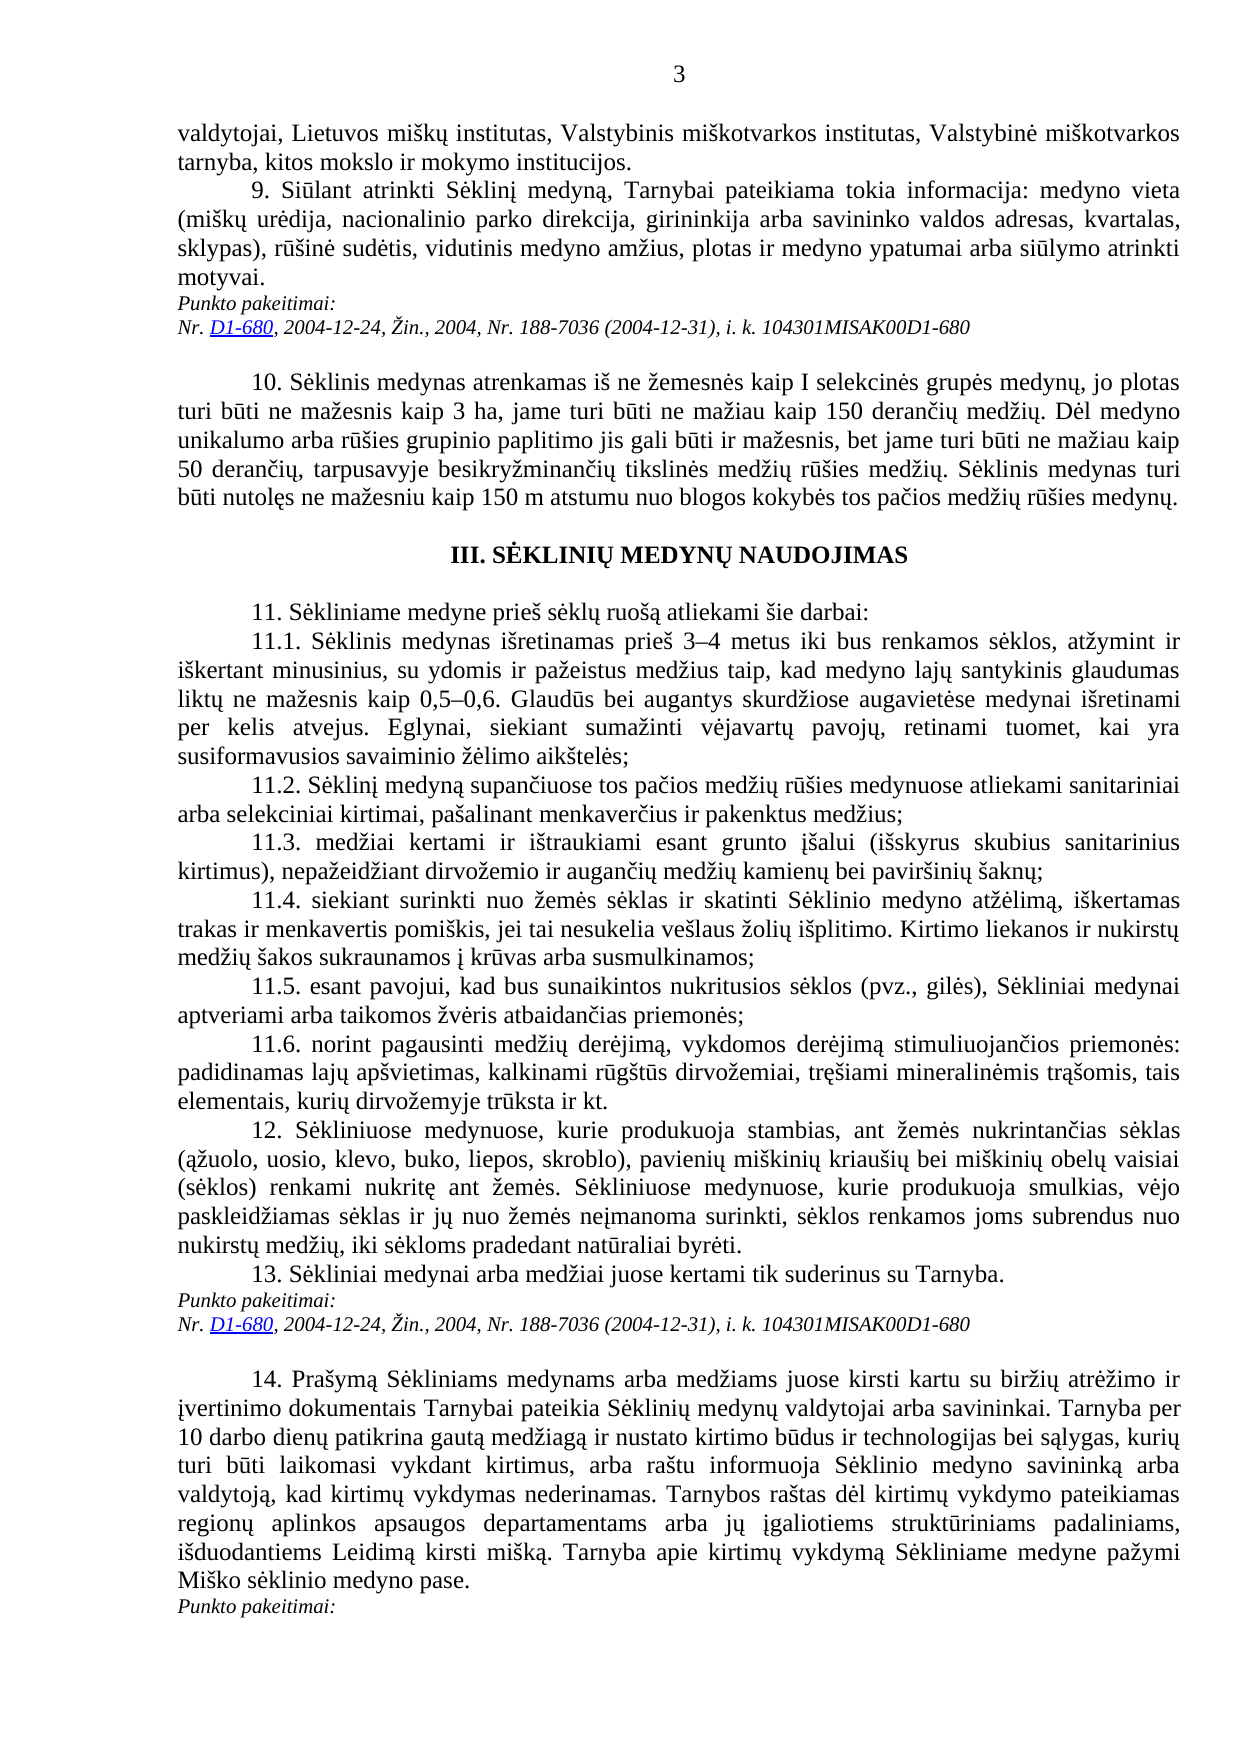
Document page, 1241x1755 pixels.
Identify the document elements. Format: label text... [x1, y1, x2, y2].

text 11. Sėkliniame medyne prieš sėklų ruošą atliekami šie darbai: [177, 597, 1181, 626]
text 12. Sėkliniuose medynuose, kurie produkuoja stambias, ant žemės nukrintančias sėklas (ąžuolo, uosio, klevo, buko, liepos, skroblo), pavienių miškinių kriaušių bei miškinių obelų vaisiai (sėklos) renkami nukritę ant žemės. Sėkliniuose medynuose, kurie produkuoja smulkias, vėjo paskleidžiamas sėklas ir jų nuo žemės neįmanoma surinkti, sėklos renkamos joms subrendus nuo nukirstų medžių, iki sėkloms pradedant natūraliai byrėti. [177, 1115, 1181, 1259]
text 13. Sėkliniai medynai arba medžiai juose kertami tik suderinus su Tarnyba. [177, 1259, 1181, 1287]
text Nr. D1-680, 2004-12-24, Žin., 2004, Nr. 188-7036 (2004-12-31), i. k. 104301MISAK00D1-680 [177, 1312, 1181, 1336]
text valdytojai, Lietuvos miškų institutas, Valstybinis miškotvarkos institutas, Valstybinė miškotvarkos tarnyba, kitos mokslo ir mokymo institucijos. [177, 118, 1181, 176]
text 11.5. esant pavojui, kad bus sunaikintos nukritusios sėklos (pvz., gilės), Sėkliniai medynai aptveriami arba taikomos žvėris atbaidančias priemonės; [177, 971, 1181, 1029]
text Punkto pakeitimai: [177, 1594, 1181, 1618]
text 11.3. medžiai kertami ir ištraukiami esant grunto įšalui (išskyrus skubius sanitarinius kirtimus), nepažeidžiant dirvožemio ir augančių medžių kamienų bei paviršinių šaknų; [177, 827, 1181, 885]
text Nr. D1-680, 2004-12-24, Žin., 2004, Nr. 188-7036 (2004-12-31), i. k. 104301MISAK00D1-680 [177, 315, 1181, 339]
text 14. Prašymą Sėkliniams medynams arba medžiams juose kirsti kartu su biržių atrėžimo ir įvertinimo dokumentais Tarnybai pateikia Sėklinių medynų valdytojai arba savininkai. Tarnyba per 10 darbo dienų patikrina gautą medžiagą ir nustato kirtimo būdus ir technologijas bei sąlygas, kurių turi būti laikomasi vykdant kirtimus, arba raštu informuoja Sėklinio medyno savininką arba valdytoją, kad kirtimų vykdymas nederinamas. Tarnybos raštas dėl kirtimų vykdymo pateikiamas regionų aplinkos apsaugos departamentams arba jų įgaliotiems struktūriniams padaliniams, išduodantiems Leidimą kirsti mišką. Tarnyba apie kirtimų vykdymą Sėkliniame medyne pažymi Miško sėklinio medyno pase. [177, 1364, 1181, 1594]
text 11.6. norint pagausinti medžių derėjimą, vykdomos derėjimą stimuliuojančios priemonės: padidinamas lajų apšvietimas, kalkinami rūgštūs dirvožemiai, tręšiami mineralinėmis trąšomis, tais elementais, kurių dirvožemyje trūksta ir kt. [177, 1029, 1181, 1115]
text 10. Sėklinis medynas atrenkamas iš ne žemesnės kaip I selekcinės grupės medynų, jo plotas turi būti ne mažesnis kaip 3 ha, jame turi būti ne mažiau kaip 150 derančių medžių. Dėl medyno unikalumo arba rūšies grupinio paplitimo jis gali būti ir mažesnis, bet jame turi būti ne mažiau kaip 50 derančių, tarpusavyje besikryžminančių tikslinės medžių rūšies medžių. Sėklinis medynas turi būti nutolęs ne mažesniu kaip 150 m atstumu nuo blogos kokybės tos pačios medžių rūšies medynų. [177, 367, 1181, 511]
text III. SĖKLINIŲ MEDYNŲ NAUDOJIMAS [177, 540, 1181, 569]
text 11.1. Sėklinis medynas išretinamas prieš 3–4 metus iki bus renkamos sėklos, atžymint ir iškertant minusinius, su ydomis ir pažeistus medžius taip, kad medyno lajų santykinis glaudumas liktų ne mažesnis kaip 0,5–0,6. Glaudūs bei augantys skurdžiose augavietėse medynai išretinami per kelis atvejus. Eglynai, siekiant sumažinti vėjavartų pavojų, retinami tuomet, kai yra susiformavusios savaiminio žėlimo aikštelės; [177, 626, 1181, 770]
text Punkto pakeitimai: [177, 1287, 1181, 1312]
text 9. Siūlant atrinkti Sėklinį medyną, Tarnybai pateikiama tokia informacija: medyno vieta (miškų urėdija, nacionalinio parko direkcija, girininkija arba savininko valdos adresas, kvartalas, sklypas), rūšinė sudėtis, vidutinis medyno amžius, plotas ir medyno ypatumai arba siūlymo atrinkti motyvai. [177, 176, 1181, 291]
text Punkto pakeitimai: [177, 291, 1181, 315]
text 11.4. siekiant surinkti nuo žemės sėklas ir skatinti Sėklinio medyno atžėlimą, iškertamas trakas ir menkavertis pomiškis, jei tai nesukelia vešlaus žolių išplitimo. Kirtimo liekanos ir nukirstų medžių šakos sukraunamos į krūvas arba susmulkinamos; [177, 885, 1181, 971]
text 11.2. Sėklinį medyną supančiuose tos pačios medžių rūšies medynuose atliekami sanitariniai arba selekciniai kirtimai, pašalinant menkaverčius ir pakenktus medžius; [177, 770, 1181, 827]
